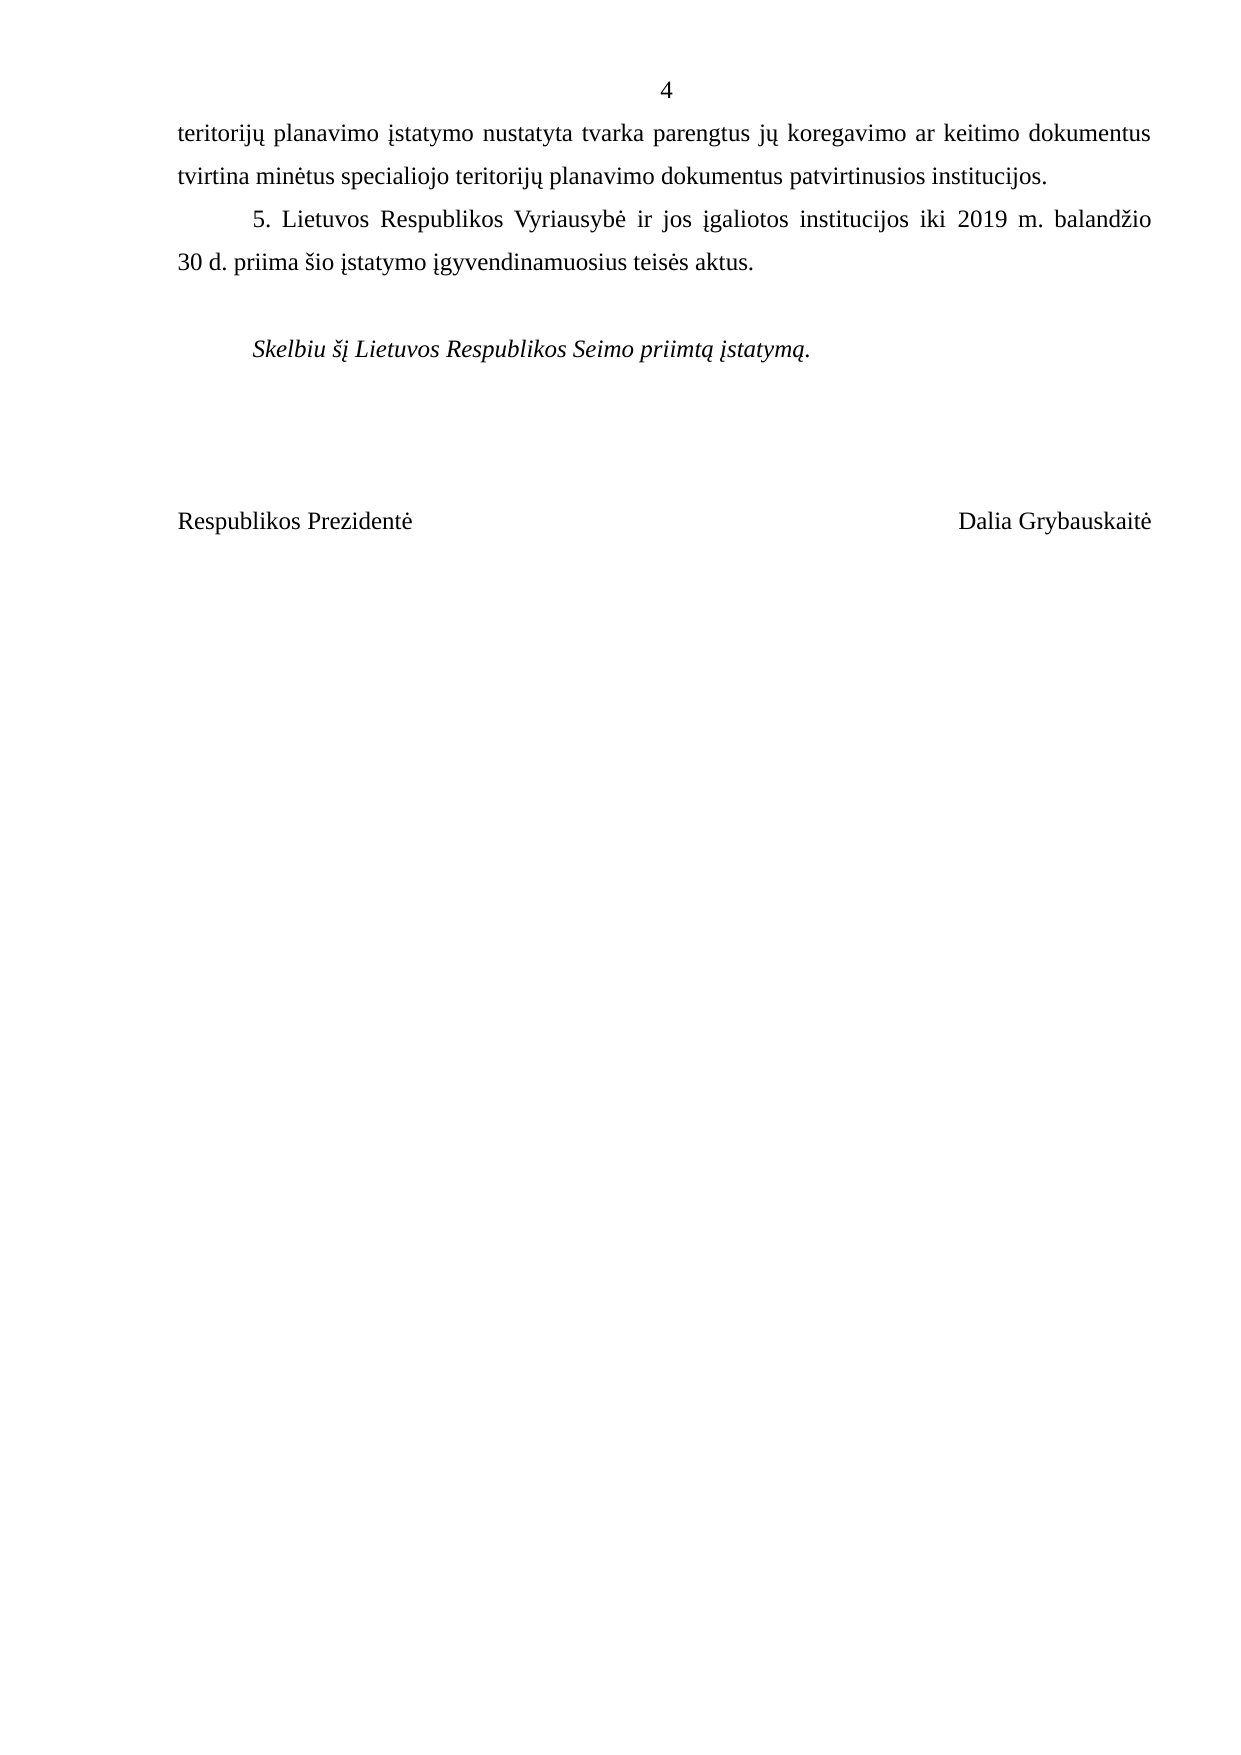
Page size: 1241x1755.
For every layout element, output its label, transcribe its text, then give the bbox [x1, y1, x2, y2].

text Respublikos Prezidentė Dalia Grybauskaitė [177, 506, 1152, 535]
text 5. Lietuvos Respublikos Vyriausybė ir jos įgaliotos institucijos iki 2019 m. balandžio 30 d. priima šio įstatymo įgyvendinamuosius teisės aktus. [177, 204, 1152, 276]
text teritorijų planavimo įstatymo nustatyta tvarka parengtus jų koregavimo ar keitimo dokumentus tvirtina minėtus specialiojo teritorijų planavimo dokumentus patvirtinusios institucijos. [177, 118, 1152, 190]
text Skelbiu šį Lietuvos Respublikos Seimo priimtą įstatymą. [177, 334, 1152, 362]
